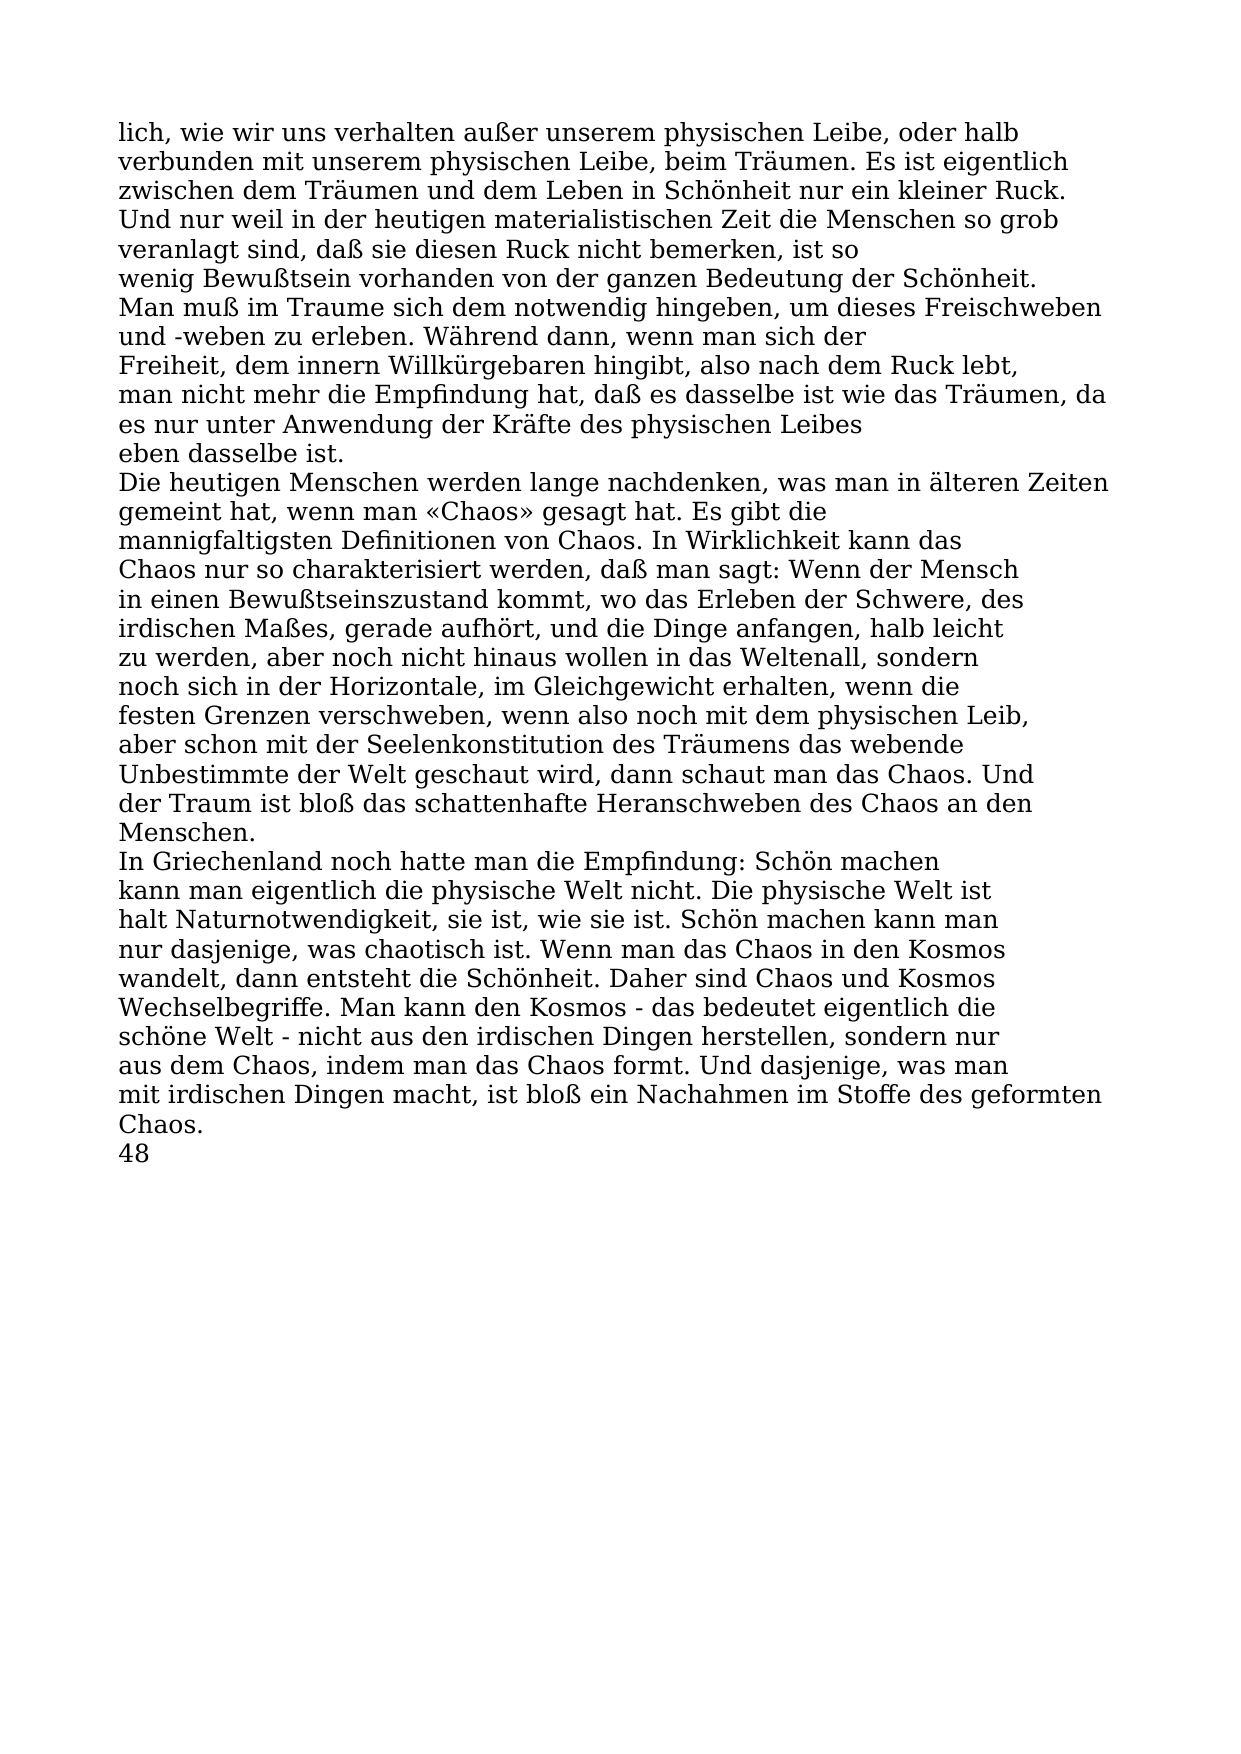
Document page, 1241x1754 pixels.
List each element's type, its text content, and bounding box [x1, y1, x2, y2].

text Chaos nur so charakterisiert werden, daß man sagt: Wenn der Mensch [118, 556, 1122, 585]
text wandelt, dann entsteht die Schönheit. Daher sind Chaos und Kosmos [118, 964, 1122, 993]
text kann man eigentlich die physische Welt nicht. Die physische Welt ist [118, 876, 1122, 906]
text mannigfaltigsten Definitionen von Chaos. In Wirklichkeit kann das [118, 526, 1122, 556]
text noch sich in der Horizontale, im Gleichgewicht erhalten, wenn die [118, 672, 1122, 701]
text Wechselbegriffe. Man kann den Kosmos - das bedeutet eigentlich die [118, 993, 1122, 1022]
text nur dasjenige, was chaotisch ist. Wenn man das Chaos in den Kosmos [118, 935, 1122, 964]
text verbunden mit unserem physischen Leibe, beim Träumen. Es ist eigentlich zwischen dem Träumen und dem Leben in Schönheit nur ein kleiner Ruck. Und nur weil in der heutigen materialistischen Zeit die Menschen so grob veranlagt sind, daß sie diesen Ruck nicht bemerken, ist so [118, 147, 1122, 264]
text lich, wie wir uns verhalten außer unserem physischen Leibe, oder halb [118, 118, 1122, 147]
text halt Naturnotwendigkeit, sie ist, wie sie ist. Schön machen kann man [118, 906, 1122, 935]
text In Griechenland noch hatte man die Empfindung: Schön machen [118, 847, 1122, 876]
text der Traum ist bloß das schattenhafte Heranschweben des Chaos an den [118, 789, 1122, 818]
text eben dasselbe ist. [118, 439, 1122, 468]
text 48 [118, 1139, 1122, 1168]
text wenig Bewußtsein vorhanden von der ganzen Bedeutung der Schönheit. [118, 264, 1122, 293]
text in einen Bewußtseinszustand kommt, wo das Erleben der Schwere, des [118, 585, 1122, 614]
text Freiheit, dem innern Willkürgebaren hingibt, also nach dem Ruck lebt, [118, 351, 1122, 381]
text aber schon mit der Seelenkonstitution des Träumens das webende Unbestimmte der Welt geschaut wird, dann schaut man das Chaos. Und [118, 731, 1122, 789]
text mit irdischen Dingen macht, ist bloß ein Nachahmen im Stoffe des geformten Chaos. [118, 1081, 1122, 1139]
text Die heutigen Menschen werden lange nachdenken, was man in älteren Zeiten gemeint hat, wenn man «Chaos» gesagt hat. Es gibt die [118, 468, 1122, 526]
text zu werden, aber noch nicht hinaus wollen in das Weltenall, sondern [118, 643, 1122, 672]
text schöne Welt - nicht aus den irdischen Dingen herstellen, sondern nur [118, 1022, 1122, 1051]
text irdischen Maßes, gerade aufhört, und die Dinge anfangen, halb leicht [118, 614, 1122, 643]
text Man muß im Traume sich dem notwendig hingeben, um dieses Freischweben und -weben zu erleben. Während dann, wenn man sich der [118, 293, 1122, 351]
text Menschen. [118, 818, 1122, 847]
text festen Grenzen verschweben, wenn also noch mit dem physischen Leib, [118, 701, 1122, 731]
text aus dem Chaos, indem man das Chaos formt. Und dasjenige, was man [118, 1051, 1122, 1081]
text man nicht mehr die Empfindung hat, daß es dasselbe ist wie das Träumen, da es nur unter Anwendung der Kräfte des physischen Leibes [118, 381, 1122, 439]
